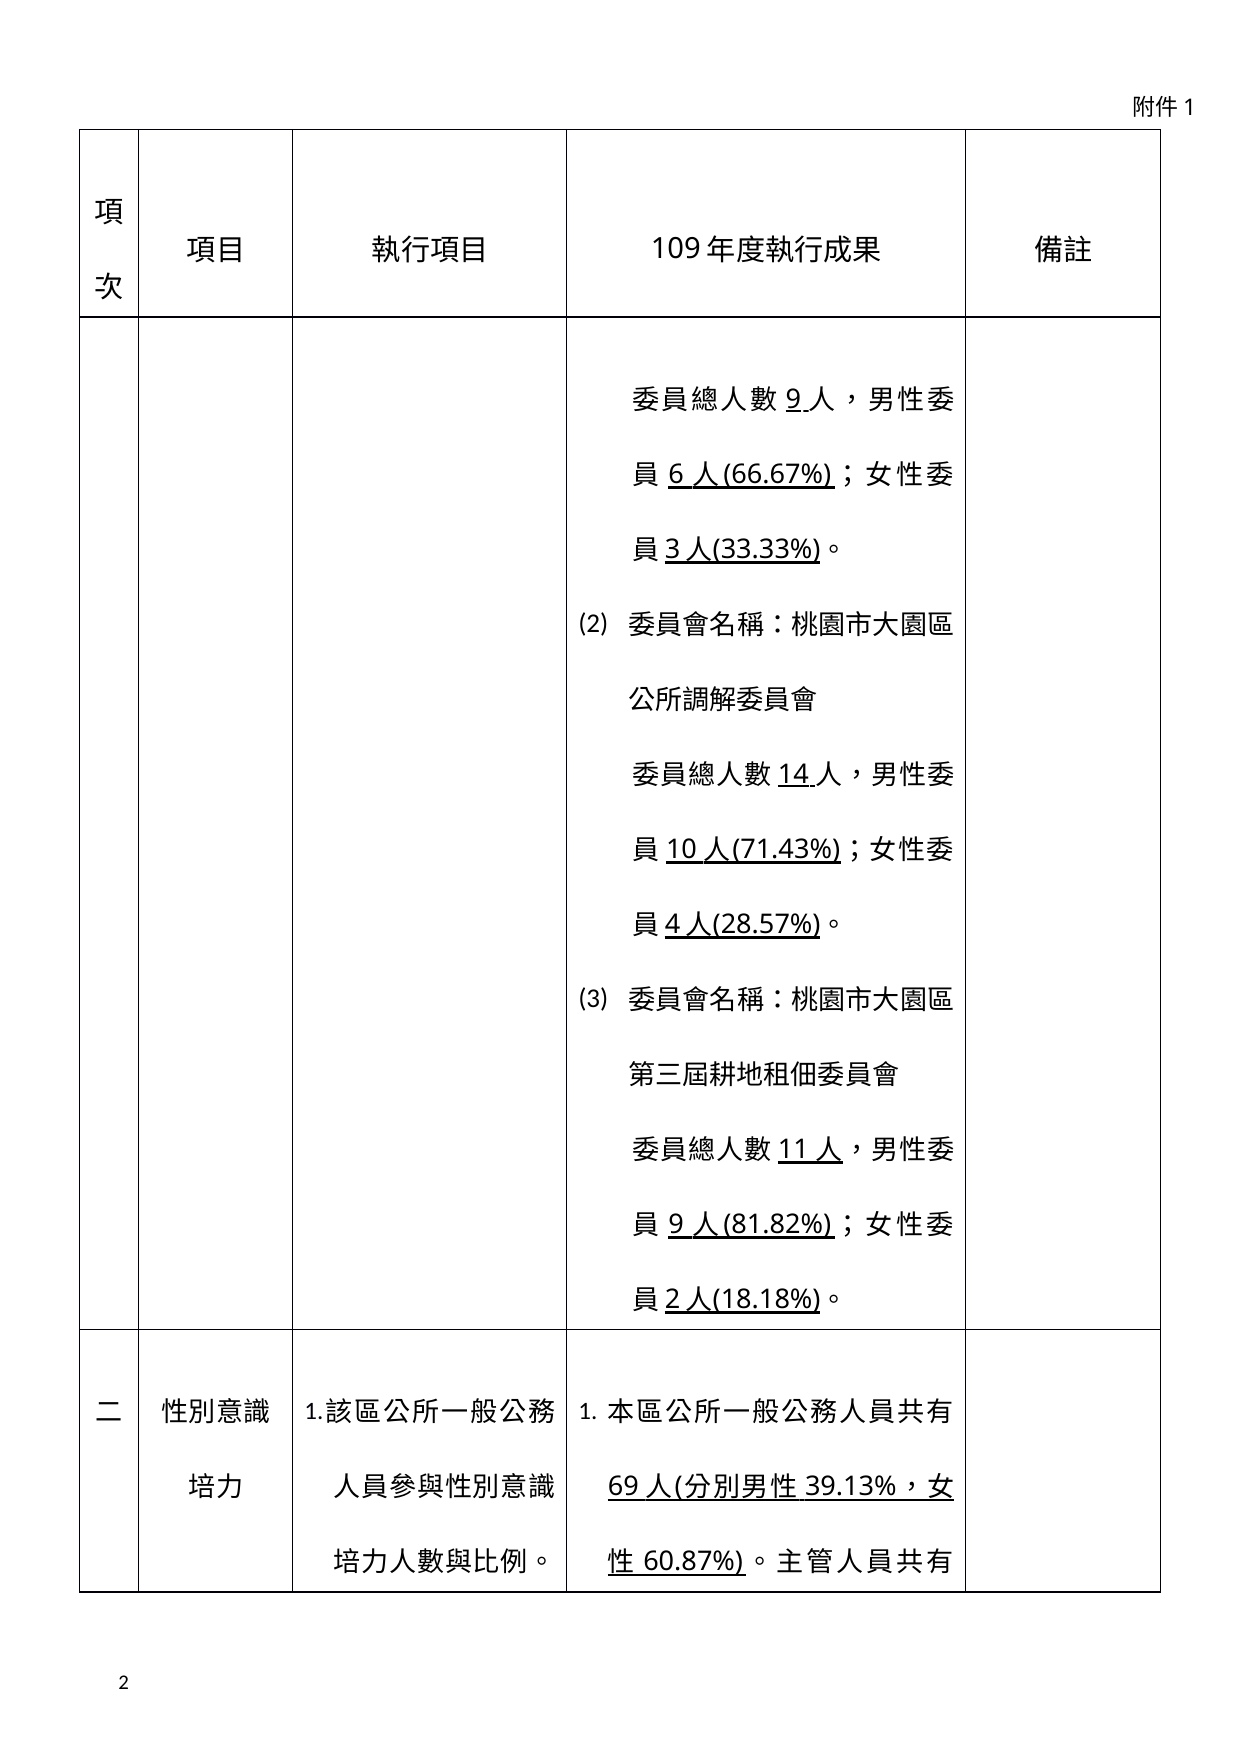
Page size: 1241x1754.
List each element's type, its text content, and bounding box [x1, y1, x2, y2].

table_header 執行項目 [293, 130, 566, 316]
table_cell [80, 318, 138, 1329]
table_header 109年度執行成果 [567, 130, 965, 316]
table_cell 本區公所一般公務人員共有69人(分別男性39.13%，女性60.87%)。主管人員共有 [567, 1330, 965, 1591]
table_cell 性別意識 培力 [139, 1330, 292, 1591]
table_cell [293, 318, 566, 1329]
table_header 項目 [139, 130, 292, 316]
table_cell 委員總人數9人，男性委員6人(66.67%)；女性委員3人(33.33%)。 委員會名稱：桃園市大園區公所調解委員會 委員總人數14人，男性委員10人(71.43%)；女性委員4人(28.57%)。 委員會名稱：桃園市大園區第三屆耕地租佃委員會 委員總人數11人，男性委員9人(81.82%)；女性委員2人(18.18%)。 [567, 318, 965, 1329]
table_cell [966, 318, 1160, 1329]
table_cell 二 [80, 1330, 138, 1591]
table_header 項次 [80, 130, 138, 316]
table_cell [966, 1330, 1160, 1591]
table_cell [139, 318, 292, 1329]
table_cell 該區公所一般公務人員參與性別意識培力人數與比例。 [293, 1330, 566, 1591]
table_header 備註 [966, 130, 1160, 316]
